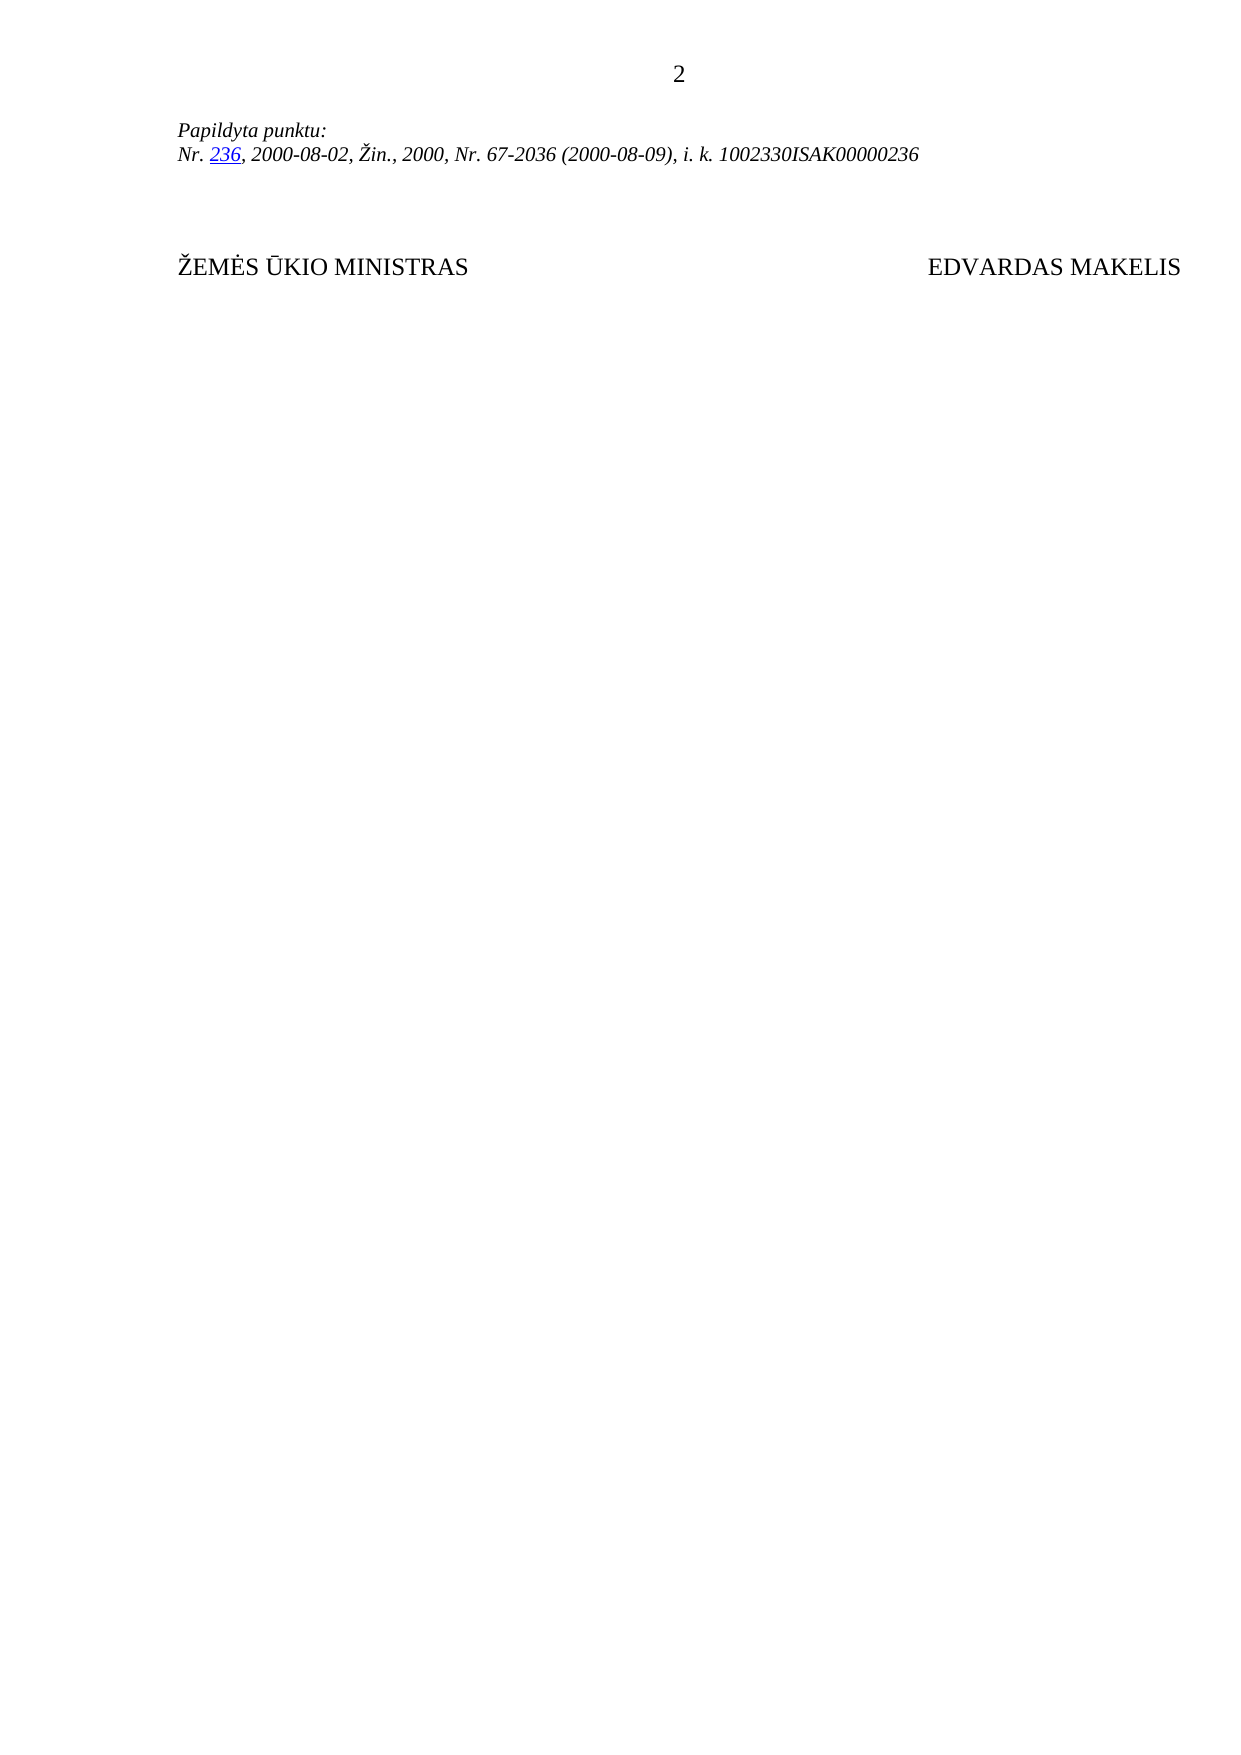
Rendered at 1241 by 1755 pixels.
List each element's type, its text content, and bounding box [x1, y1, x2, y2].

text Papildyta punktu: [177, 118, 1181, 142]
text Nr. 236, 2000-08-02, Žin., 2000, Nr. 67-2036 (2000-08-09), i. k. 1002330ISAK00000236 [177, 142, 1181, 166]
text ŽEMĖS ŪKIO MINISTRAS EDVARDAS MAKELIS [177, 252, 1181, 281]
